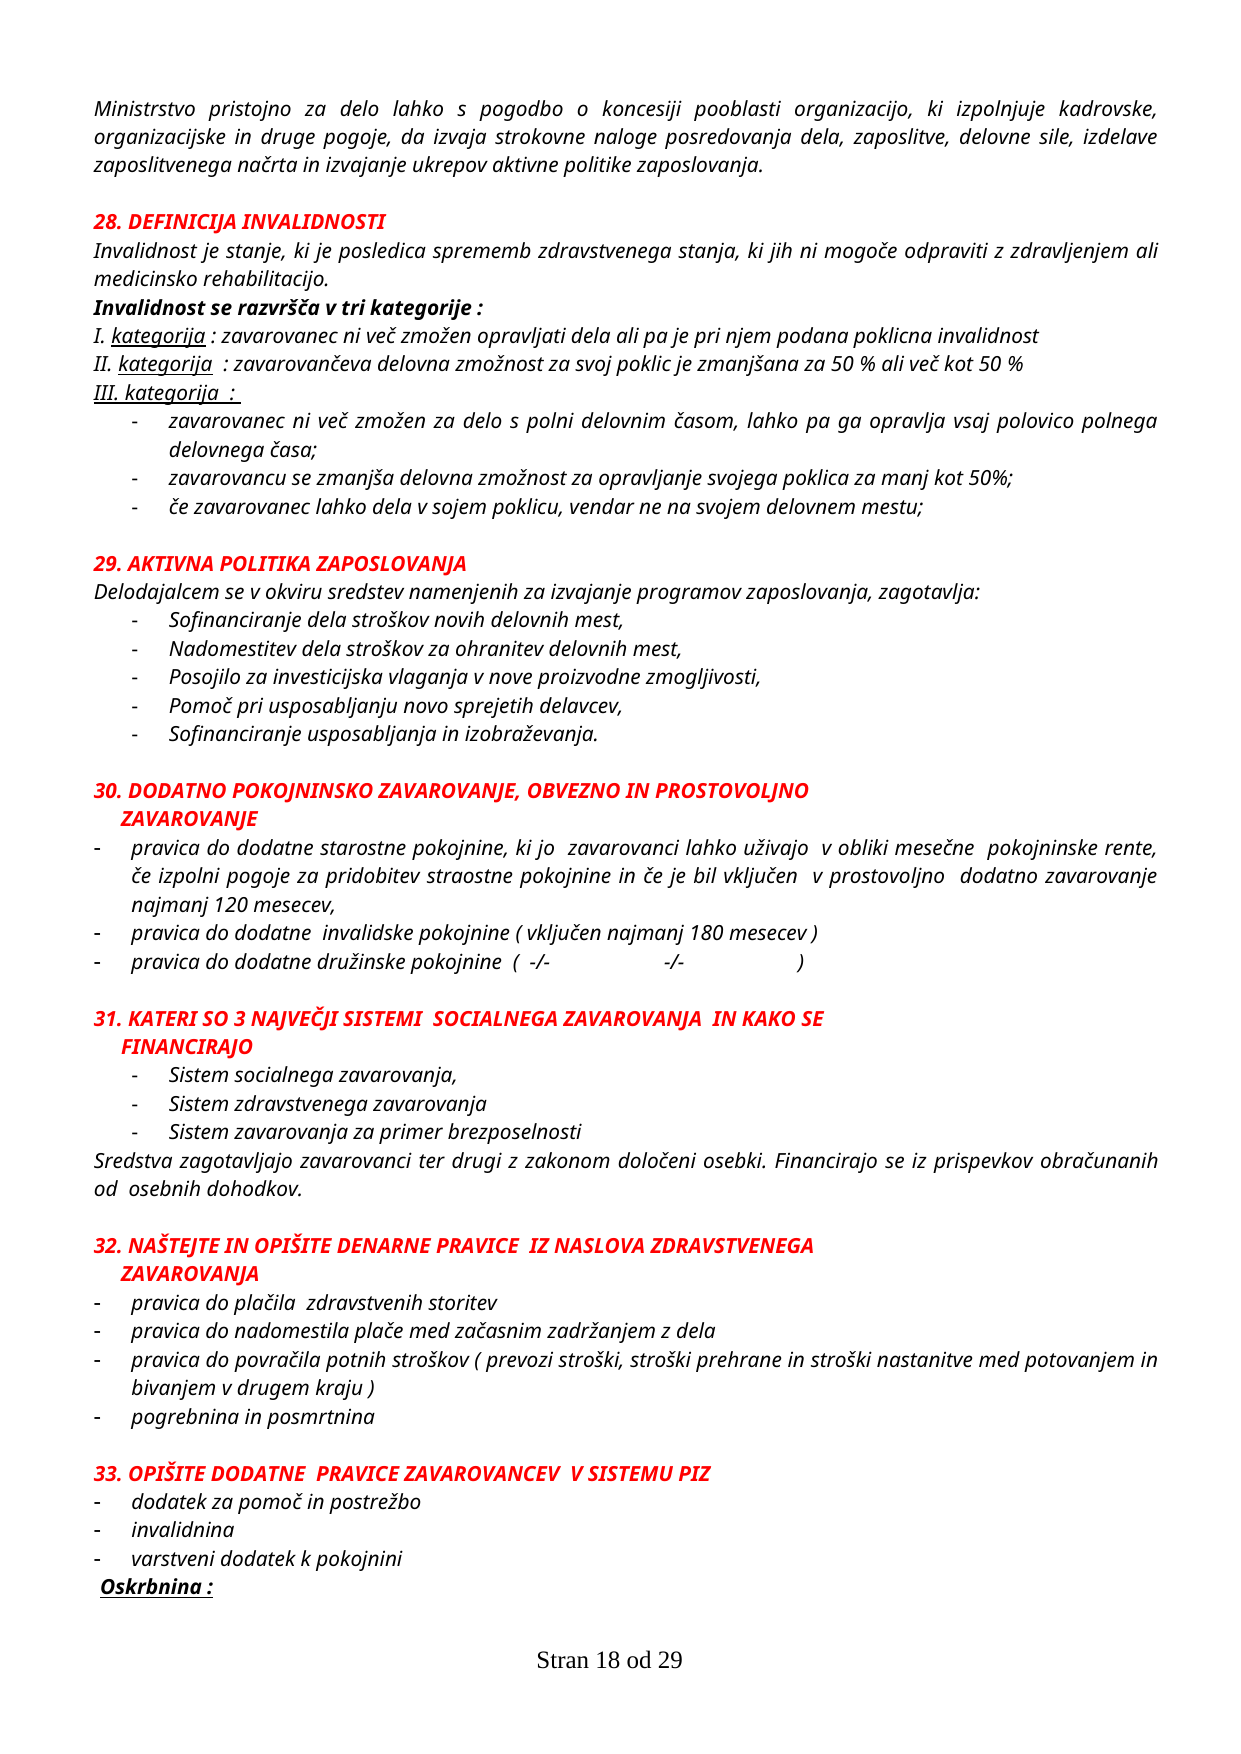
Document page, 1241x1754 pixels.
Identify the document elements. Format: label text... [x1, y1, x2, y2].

list Nadomestitev dela stroškov za ohranitev delovnih mest, [131, 634, 1162, 662]
list pravica do dodatne družinske pokojnine ( -/- -/- ) [94, 947, 1162, 975]
list Sofinanciranje usposabljanja in izobraževanja. [131, 719, 1162, 748]
text III. kategorija : [94, 378, 1162, 406]
list pravica do dodatne starostne pokojnine, ki jo zavarovanci lahko uživajo v obliki mesečne pokojninske rente, če izpolni pogoje za pridobitev straostne pokojnine in če je bil vključen v prostovoljno dodatno zavarovanje najmanj 120 mesecev, [94, 833, 1162, 918]
text II. kategorija : zavarovančeva delovna zmožnost za svoj poklic je zmanjšana za 50 % ali več kot 50 % [94, 349, 1162, 378]
text Invalidnost je stanje, ki je posledica sprememb zdravstvenega stanja, ki jih ni mogoče odpraviti z zdravljenjem ali medicinsko rehabilitacijo. [94, 236, 1162, 293]
list zavarovanec ni več zmožen za delo s polni delovnim časom, lahko pa ga opravlja vsaj polovico polnega delovnega časa; [131, 406, 1162, 463]
list pravica do plačila zdravstvenih storitev [94, 1288, 1162, 1316]
list Sistem socialnega zavarovanja, [131, 1061, 1162, 1089]
text 29. Aktivna politika zaposlovanja [94, 549, 1162, 577]
list varstveni dodatek k pokojnini [94, 1544, 1162, 1572]
list pravica do nadomestila plače med začasnim zadržanjem z dela [94, 1316, 1162, 1345]
list Sistem zavarovanja za primer brezposelnosti [131, 1117, 1162, 1146]
text Invalidnost se razvršča v tri kategorije : [94, 293, 1162, 321]
text 30. Dodatno pokojninsko zavarovanje, obvezno in prostovoljno [94, 776, 1162, 804]
text Oskrbnina : [100, 1572, 1162, 1601]
list Sofinanciranje dela stroškov novih delovnih mest, [131, 606, 1162, 634]
text Ministrstvo pristojno za delo lahko s pogodbo o koncesiji pooblasti organizacijo, ki izpolnjuje kadrovske, organizacijske in druge pogoje, da izvaja strokovne naloge posredovanja dela, zaposlitve, delovne sile, izdelave zaposlitvenega načrta in izvajanje ukrepov aktivne politike zaposlovanja. [94, 94, 1162, 179]
text zavarovanja [94, 1259, 1162, 1288]
text Sredstva zagotavljajo zavarovanci ter drugi z zakonom določeni osebki. Financirajo se iz prispevkov obračunanih od osebnih dohodkov. [94, 1146, 1162, 1203]
list invalidnina [94, 1516, 1162, 1544]
list pravica do dodatne invalidske pokojnine ( vključen najmanj 180 mesecev ) [94, 918, 1162, 947]
text 28. Definicija invalidnosti [94, 207, 1162, 236]
list Sistem zdravstvenega zavarovanja [131, 1089, 1162, 1117]
text financirajo [94, 1032, 1162, 1061]
list dodatek za pomoč in postrežbo [94, 1487, 1162, 1516]
text zavarovanje [94, 804, 1162, 833]
list Pomoč pri usposabljanju novo sprejetih delavcev, [131, 691, 1162, 719]
list pogrebnina in posmrtnina [94, 1402, 1162, 1430]
text Delodajalcem se v okviru sredstev namenjenih za izvajanje programov zaposlovanja, zagotavlja: [94, 577, 1162, 606]
text 31. Kateri so 3 največji sistemi socialnega zavarovanja in kako se [94, 1004, 1162, 1032]
list zavarovancu se zmanjša delovna zmožnost za opravljanje svojega poklica za manj kot 50%; [131, 463, 1162, 492]
text I. kategorija : zavarovanec ni več zmožen opravljati dela ali pa je pri njem podana poklicna invalidnost [94, 321, 1162, 349]
text 32. Naštejte in opišite denarne pravice iz naslova zdravstvenega [94, 1231, 1162, 1259]
list Posojilo za investicijska vlaganja v nove proizvodne zmogljivosti, [131, 662, 1162, 691]
text 33. Opišite dodatne pravice zavarovancev v sistemu PIZ [94, 1459, 1162, 1487]
list če zavarovanec lahko dela v sojem poklicu, vendar ne na svojem delovnem mestu; [131, 492, 1162, 520]
list pravica do povračila potnih stroškov ( prevozi stroški, stroški prehrane in stroški nastanitve med potovanjem in bivanjem v drugem kraju ) [94, 1345, 1162, 1402]
